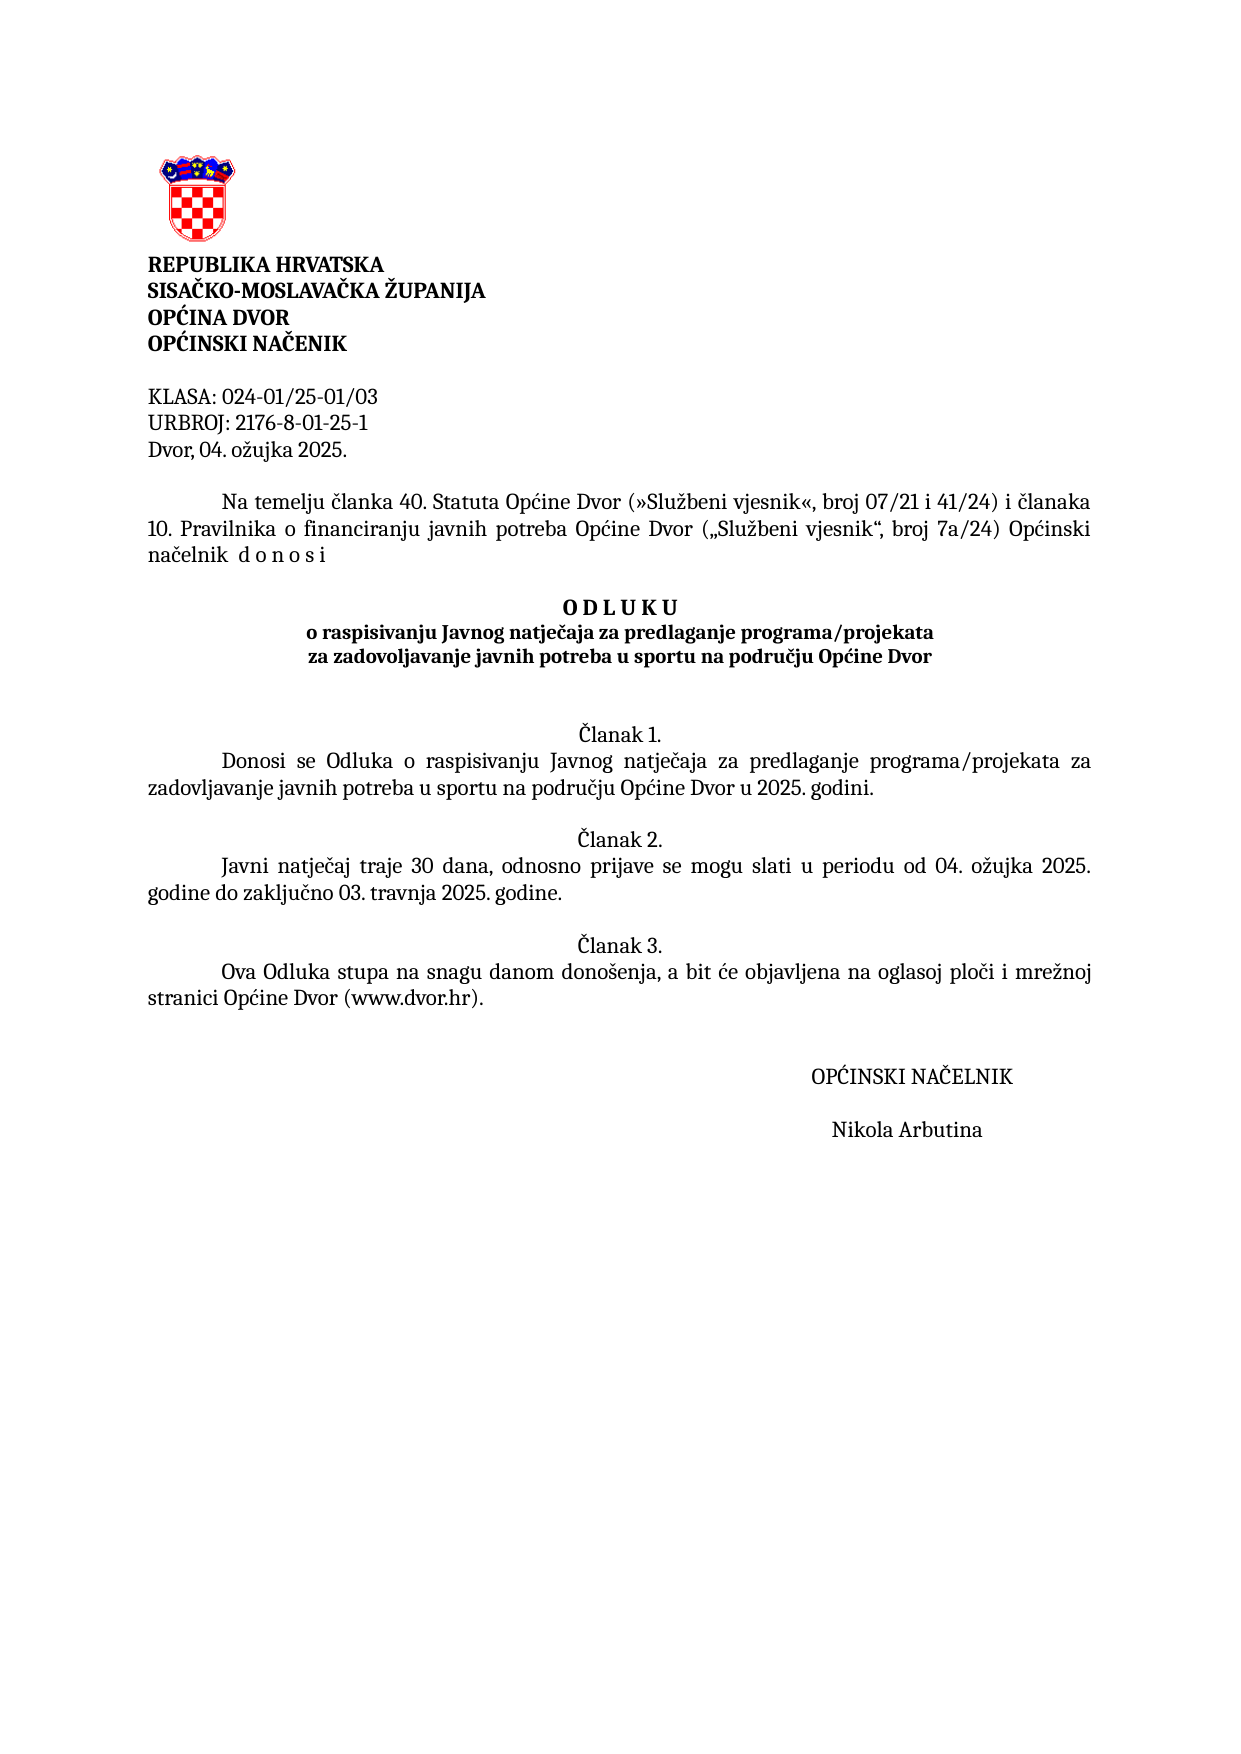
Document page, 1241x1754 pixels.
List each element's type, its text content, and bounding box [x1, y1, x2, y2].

text O D L U K U [148, 594, 1093, 621]
text REPUBLIKA HRVATSKA [148, 252, 1093, 278]
text OPĆINSKI NAČELNIK [738, 1064, 1093, 1091]
text SISAČKO-MOSLAVAČKA ŽUPANIJA [148, 278, 1093, 305]
text Donosi se Odluka o raspisivanju Javnog natječaja za predlaganje programa/projekata za zadovljavanje javnih potreba u sportu na području Općine Dvor u 2025. godini. [148, 748, 1093, 801]
text Članak 3. [148, 932, 1093, 959]
text o raspisivanju Javnog natječaja za predlaganje programa/projekata [148, 621, 1093, 645]
text Članak 1. [148, 722, 1093, 748]
text OPĆINSKI NAČENIK [148, 331, 1093, 357]
text Ova Odluka stupa na snagu danom donošenja, a bit će objavljena na oglasoj ploči i mrežnoj stranici Općine Dvor (www.dvor.hr). [148, 959, 1093, 1011]
text Na temelju članka 40. Statuta Općine Dvor (»Službeni vjesnik«, broj 07/21 i 41/24) i članaka 10. Pravilnika o financiranju javnih potreba Općine Dvor („Službeni vjesnik“, broj 7a/24) Općinski načelnik d o n o s i [148, 489, 1093, 568]
text Dvor, 04. ožujka 2025. [148, 436, 1093, 463]
text Članak 2. [148, 827, 1093, 853]
text OPĆINA DVOR [148, 305, 1093, 331]
text KLASA: 024-01/25-01/03 [148, 384, 1093, 410]
text Nikola Arbutina [738, 1117, 1093, 1143]
text Javni natječaj traje 30 dana, odnosno prijave se mogu slati u periodu od 04. ožujka 2025. godine do zaključno 03. travnja 2025. godine. [148, 853, 1093, 906]
text za zadovoljavanje javnih potreba u sportu na području Općine Dvor [148, 645, 1093, 669]
text URBROJ: 2176-8-01-25-1 [148, 410, 1093, 436]
